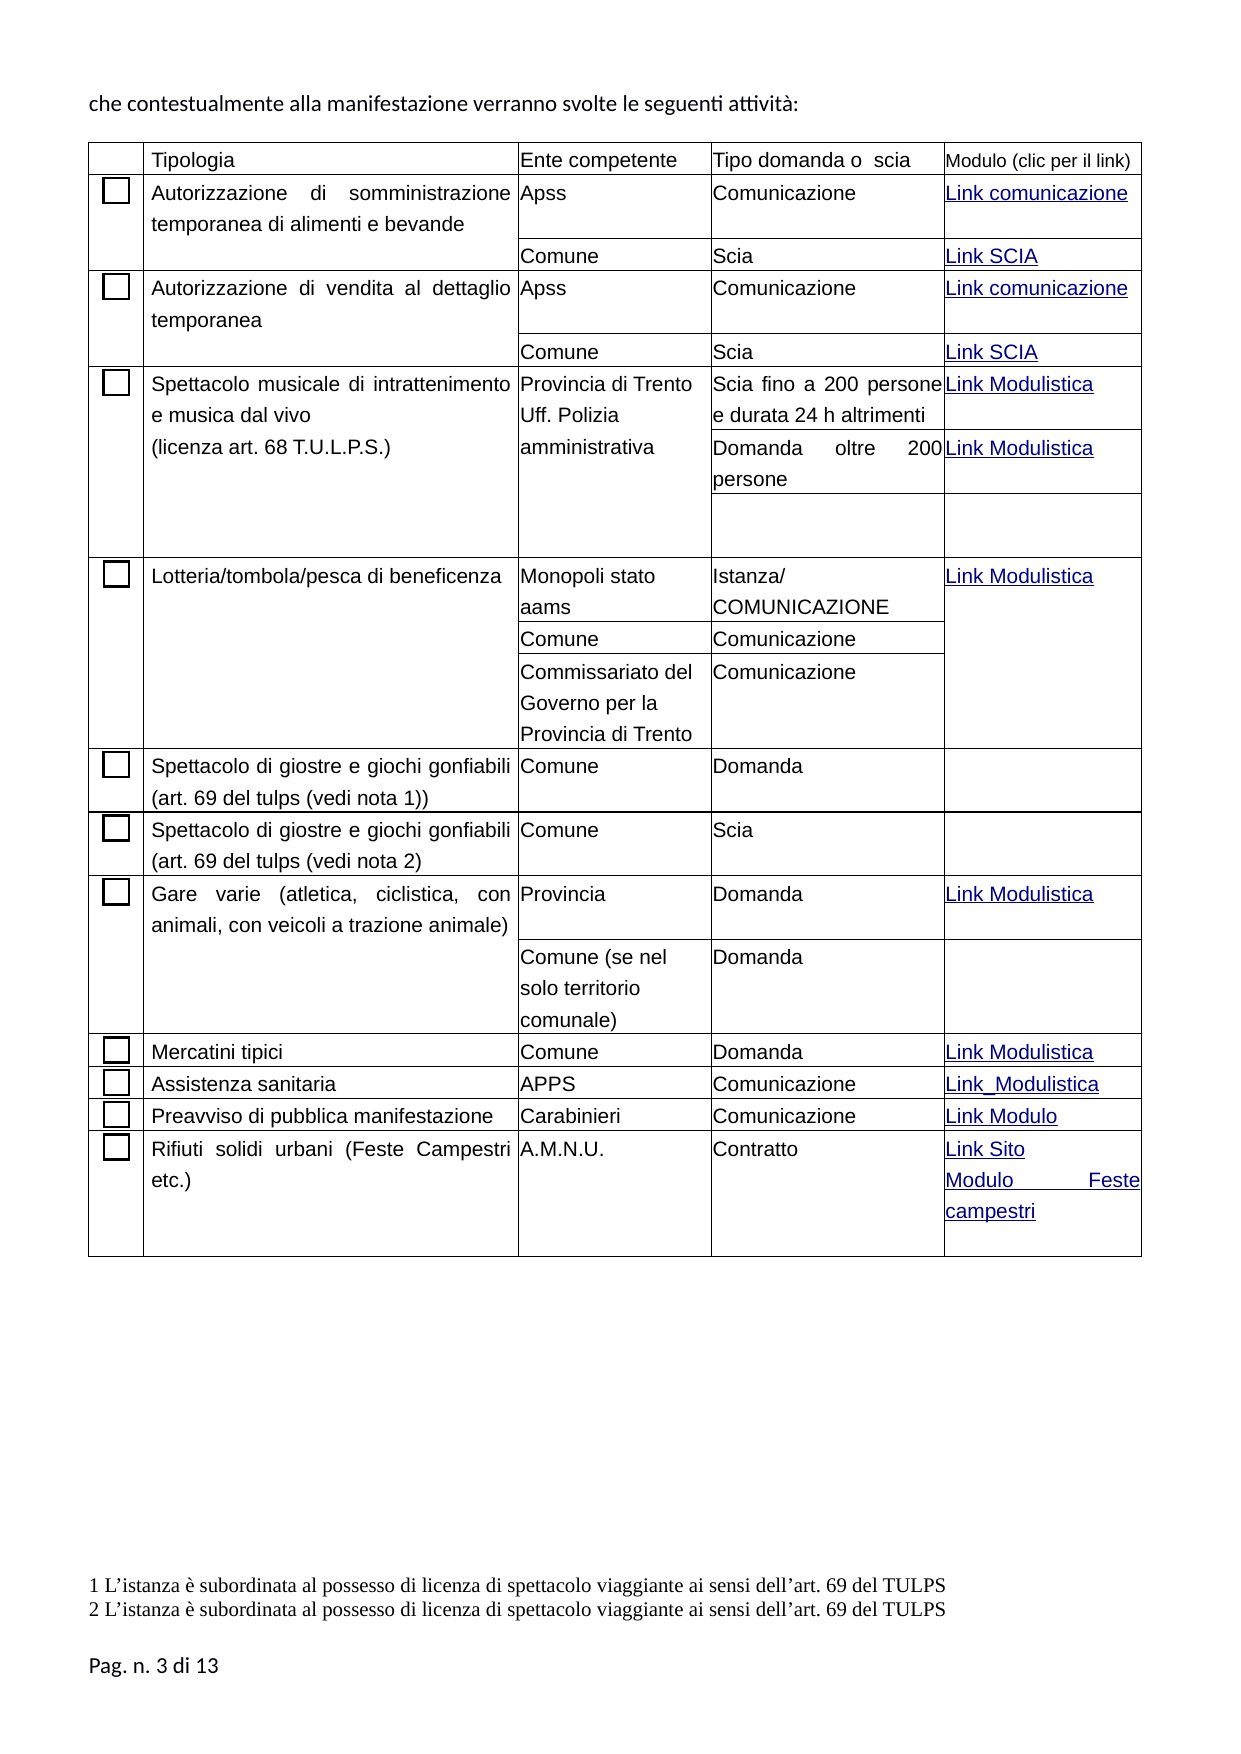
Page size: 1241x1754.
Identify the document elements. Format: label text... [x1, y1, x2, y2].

table_cell Link Modulistica [945, 876, 1141, 938]
table_cell [945, 813, 1141, 875]
table_header Tipo domanda o scia [712, 143, 944, 174]
table_cell [89, 1131, 143, 1256]
table_cell Spettacolo di giostre e giochi gonfiabili (art. 69 del tulps (vedi nota )) [144, 749, 518, 811]
table_cell [945, 749, 1141, 811]
table_cell Comunicazione [712, 622, 944, 653]
table_cell A.M.N.U. [519, 1131, 711, 1256]
table_cell Link comunicazione [945, 175, 1141, 237]
table_cell Comune [519, 1034, 711, 1066]
table_cell Assistenza sanitaria [144, 1067, 518, 1098]
table_cell Apss [519, 175, 711, 237]
table_cell Comune [519, 334, 711, 366]
table_cell Istanza/ COMUNICAZIONE [712, 558, 944, 621]
table_cell [89, 1099, 143, 1130]
table_cell Comunicazione [712, 654, 944, 748]
table_cell [945, 525, 1141, 557]
table_cell Link Modulo [945, 1099, 1141, 1130]
table_cell Scia [712, 239, 944, 270]
table_header [89, 143, 143, 174]
table_cell [89, 175, 143, 270]
table_header Tipologia [144, 143, 518, 174]
table_cell Provincia [519, 876, 711, 938]
table_cell Monopoli stato aams [519, 558, 711, 621]
table_cell Comune [519, 622, 711, 653]
table_cell Scia fino a 200 persone e durata 24 h altrimenti [712, 367, 944, 429]
table_cell Preavviso di pubblica manifestazione [144, 1099, 518, 1130]
table_cell Gare varie (atletica, ciclistica, con animali, con veicoli a trazione animale) [144, 876, 518, 1033]
table_cell [89, 876, 143, 1033]
table_cell Spettacolo musicale di intrattenimento e musica dal vivo (licenza art. 68 T.U.L.P.S.) [144, 367, 518, 557]
table_header Modulo (clic per il link) [945, 143, 1141, 174]
text che contestualmente alla manifestazione verranno svolte le seguenti attività: [89, 89, 1151, 117]
table_cell Comunicazione [712, 271, 944, 333]
table_cell Scia [712, 334, 944, 366]
table_cell Provincia di Trento Uff. Polizia amministrativa [519, 367, 711, 557]
table_header Ente competente [519, 143, 711, 174]
table_cell Comune [519, 239, 711, 270]
table_cell Domanda [712, 1034, 944, 1066]
table_cell Domanda [712, 940, 944, 1033]
table_cell Link SCIA [945, 239, 1141, 270]
table_cell Contratto [712, 1131, 944, 1256]
table_cell Link SCIA [945, 334, 1141, 366]
table_cell Commissariato del Governo per la Provincia di Trento [519, 654, 711, 748]
table_cell Domanda [712, 749, 944, 811]
table_cell [712, 525, 944, 557]
table_cell Domanda [712, 876, 944, 938]
table_cell Link Sito Modulo Feste campestri [945, 1131, 1141, 1256]
table_cell Domanda oltre 200 persone [712, 430, 944, 493]
table_cell Carabinieri [519, 1099, 711, 1130]
table_cell Link Modulistica [945, 430, 1141, 493]
table_cell Comunicazione [712, 1099, 944, 1130]
table_cell Link_Modulistica [945, 1067, 1141, 1098]
table_cell Spettacolo di giostre e giochi gonfiabili (art. 69 del tulps (vedi nota ) [144, 813, 518, 875]
table_cell Link Modulistica [945, 558, 1141, 748]
table_cell Comunicazione [712, 1067, 944, 1098]
table_cell Scia [712, 813, 944, 875]
table_cell [89, 1067, 143, 1098]
table_cell Link Modulistica [945, 1034, 1141, 1066]
table_cell Comune [519, 749, 711, 811]
table_cell Comunicazione [712, 175, 944, 237]
table_cell [89, 813, 143, 875]
table_cell Comune (se nel solo territorio comunale) [519, 940, 711, 1033]
table_cell [945, 940, 1141, 1033]
table_cell Autorizzazione di vendita al dettaglio temporanea [144, 271, 518, 366]
table_cell Link comunicazione [945, 271, 1141, 333]
table_cell Apss [519, 271, 711, 333]
table_cell Link Modulistica [945, 367, 1141, 429]
table_cell [89, 367, 143, 557]
table_cell Lotteria/tombola/pesca di beneficenza [144, 558, 518, 748]
table_cell [945, 494, 1141, 525]
table_cell [89, 1034, 143, 1066]
table_cell APPS [519, 1067, 711, 1098]
table_cell [89, 749, 143, 811]
table_cell [89, 271, 143, 366]
table_cell Mercatini tipici [144, 1034, 518, 1066]
table_cell [712, 494, 944, 525]
table_cell Autorizzazione di somministrazione temporanea di alimenti e bevande [144, 175, 518, 270]
table_cell Comune [519, 813, 711, 875]
table_cell [89, 558, 143, 748]
table_cell Rifiuti solidi urbani (Feste Campestri etc.) [144, 1131, 518, 1256]
